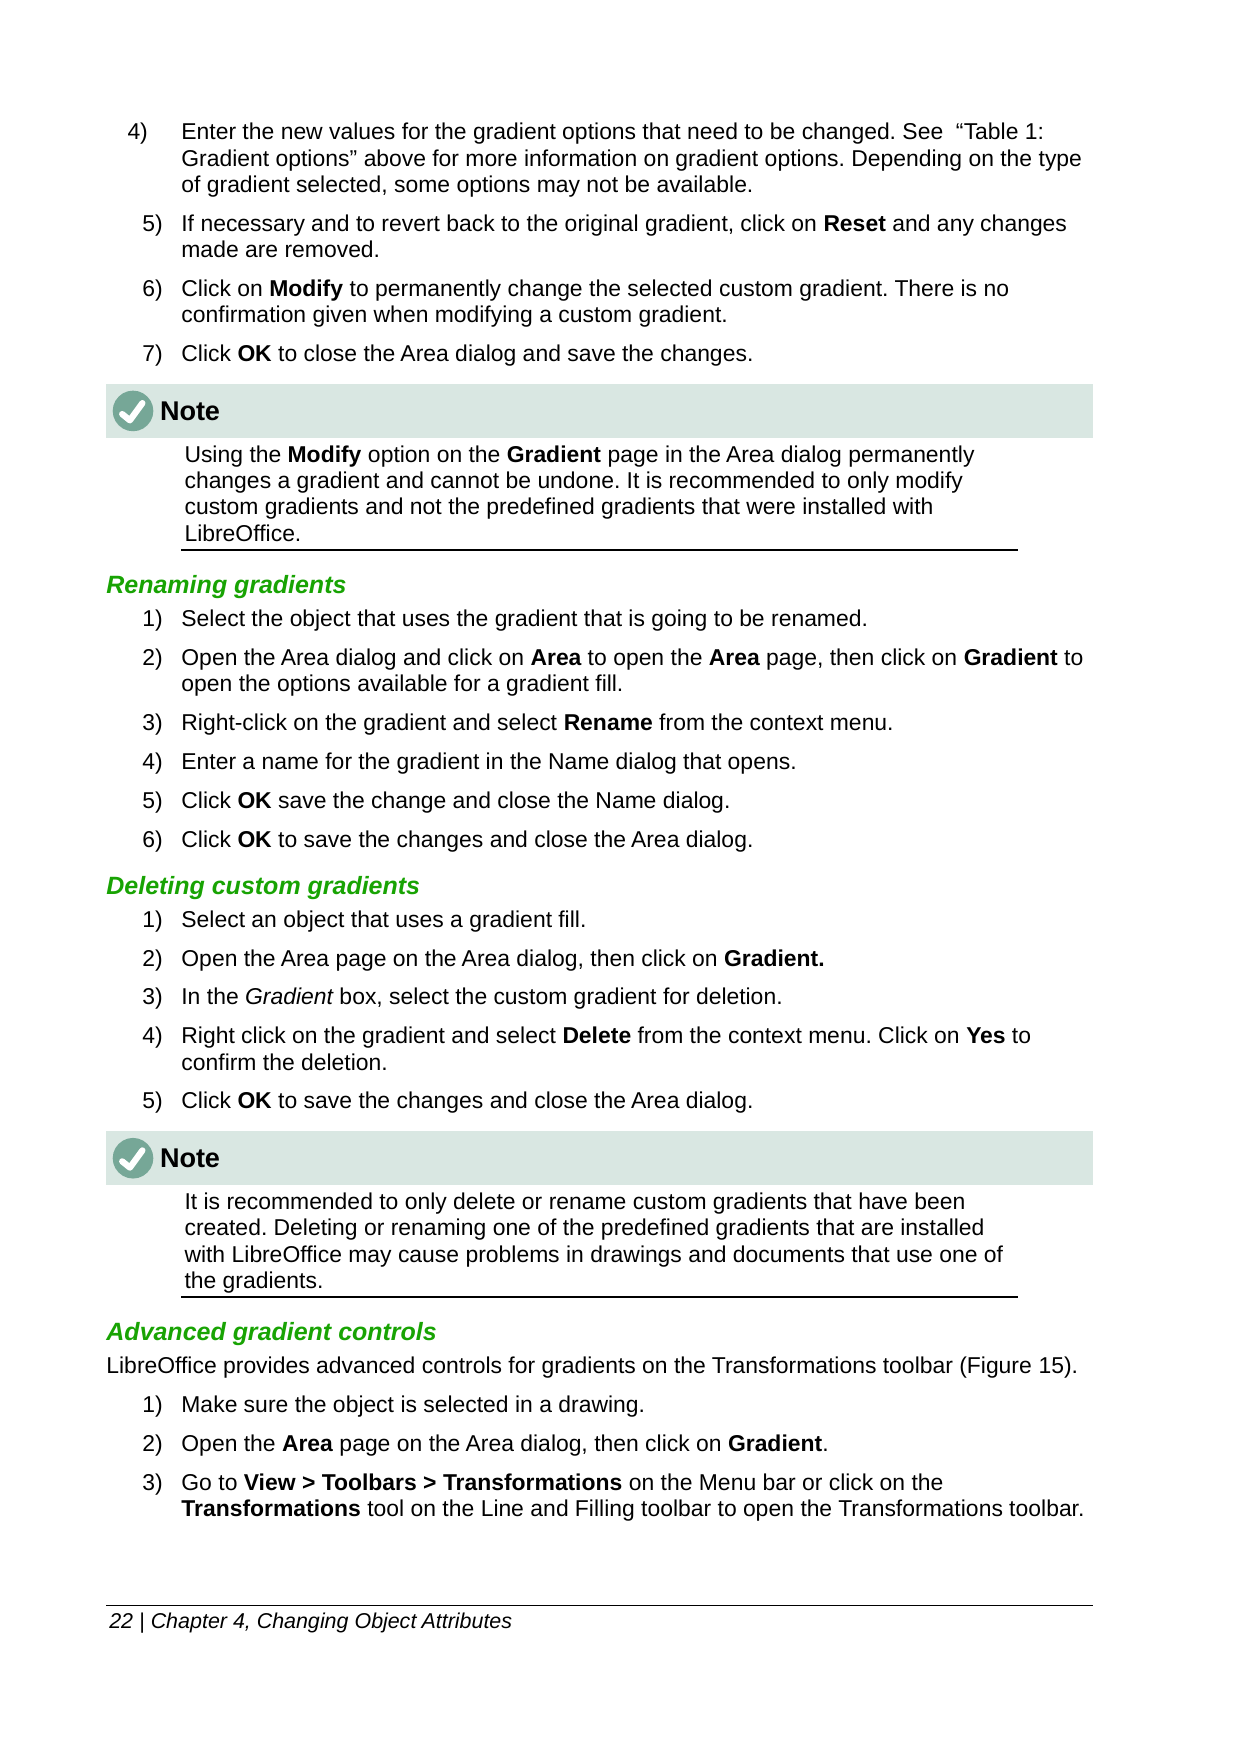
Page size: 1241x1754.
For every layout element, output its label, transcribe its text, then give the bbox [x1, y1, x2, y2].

subtitle Advanced gradient controls [106, 1317, 1093, 1346]
list Click OK save the change and close the Name dialog. [162, 787, 1093, 813]
list Click on Modify to permanently change the selected custom gradient. There is no confirmation given when modifying a custom gradient. [162, 275, 1093, 328]
list Make sure the object is selected in a drawing. [162, 1391, 1093, 1417]
list In the Gradient box, select the custom gradient for deletion. [162, 983, 1093, 1010]
list Right-click on the gradient and select Rename from the context menu. [162, 709, 1093, 735]
list Enter the new values for the gradient options that need to be changed. See “Table 1: Gradient options” above for more information on gradient options. Depending on the type of gradient selected, some options may not be available. [148, 118, 1093, 197]
subtitle Note [106, 384, 1093, 438]
list If necessary and to revert back to the original gradient, click on Reset and any changes made are removed. [162, 210, 1093, 262]
list Right click on the gradient and select Delete from the context menu. Click on Yes to confirm the deletion. [162, 1022, 1093, 1075]
list Open the Area page on the Area dialog, then click on Gradient. [162, 944, 1093, 971]
list Open the Area dialog and click on Area to open the Area page, then click on Gradient to open the options available for a gradient fill. [162, 644, 1093, 696]
list Open the Area page on the Area dialog, then click on Gradient. [162, 1430, 1093, 1456]
list Go to View > Toolbars > Transformations on the Menu bar or click on the Transformations tool on the Line and Filling toolbar to open the Transformations toolbar. [162, 1469, 1093, 1521]
list Click OK to save the changes and close the Area dialog. [162, 826, 1093, 852]
list Select the object that uses the gradient that is going to be renamed. [162, 605, 1093, 631]
list Select an object that uses a gradient fill. [162, 906, 1093, 932]
subtitle Deleting custom gradients [106, 871, 1093, 899]
text LibreOffice provides advanced controls for gradients on the Transformations toolbar (Figure 15). [106, 1352, 1093, 1378]
subtitle Renaming gradients [106, 570, 1093, 599]
subtitle Note [106, 1131, 1093, 1185]
text Using the Modify option on the Gradient page in the Area dialog permanently changes a gradient and cannot be undone. It is recommended to only modify custom gradients and not the predefined gradients that were installed with LibreOffice. [181, 438, 1018, 549]
list Click OK to save the changes and close the Area dialog. [162, 1087, 1093, 1114]
list Enter a name for the gradient in the Name dialog that opens. [162, 748, 1093, 774]
text It is recommended to only delete or rename custom gradients that have been created. Deleting or renaming one of the predefined gradients that are installed with LibreOffice may cause problems in drawings and documents that use one of the gradients. [181, 1185, 1018, 1296]
list Click OK to close the Area dialog and save the changes. [162, 340, 1093, 366]
